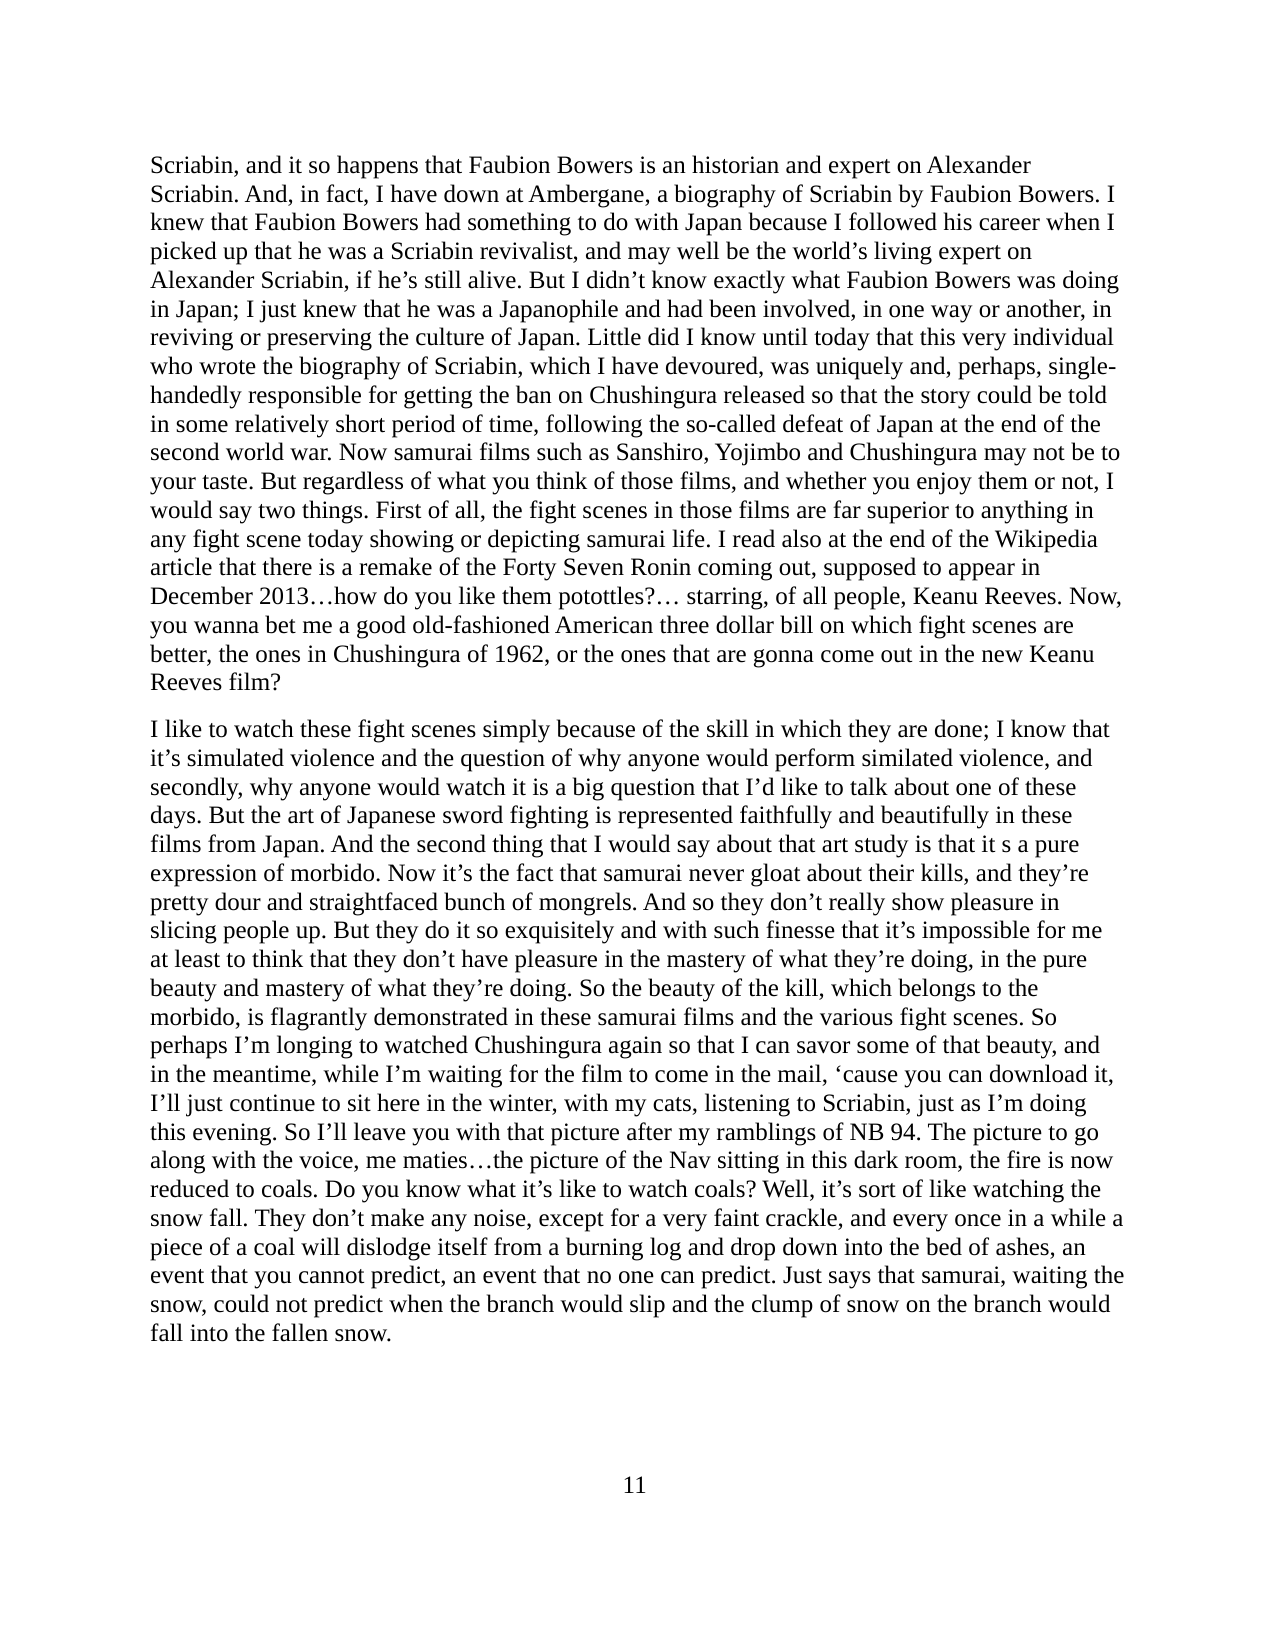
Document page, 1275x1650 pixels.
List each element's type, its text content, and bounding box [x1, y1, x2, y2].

text I like to watch these fight scenes simply because of the skill in which they are done; I know that it’s simulated violence and the question of why anyone would perform similated violence, and secondly, why anyone would watch it is a big question that I’d like to talk about one of these days. But the art of Japanese sword fighting is represented faithfully and beautifully in these films from Japan. And the second thing that I would say about that art study is that it s a pure expression of morbido. Now it’s the fact that samurai never gloat about their kills, and they’re pretty dour and straightfaced bunch of mongrels. And so they don’t really show pleasure in slicing people up. But they do it so exquisitely and with such finesse that it’s impossible for me at least to think that they don’t have pleasure in the mastery of what they’re doing, in the pure beauty and mastery of what they’re doing. So the beauty of the kill, which belongs to the morbido, is flagrantly demonstrated in these samurai films and the various fight scenes. So perhaps I’m longing to watched Chushingura again so that I can savor some of that beauty, and in the meantime, while I’m waiting for the film to come in the mail, ‘cause you can download it, I’ll just continue to sit here in the winter, with my cats, listening to Scriabin, just as I’m doing this evening. So I’ll leave you with that picture after my ramblings of NB 94. The picture to go along with the voice, me maties…the picture of the Nav sitting in this dark room, the fire is now reduced to coals. Do you know what it’s like to watch coals? Well, it’s sort of like watching the snow fall. They don’t make any noise, except for a very faint crackle, and every once in a while a piece of a coal will dislodge itself from a burning log and drop down into the bed of ashes, an event that you cannot predict, an event that no one can predict. Just says that samurai, waiting the snow, could not predict when the branch would slip and the clump of snow on the branch would fall into the fallen snow. [150, 714, 1125, 1347]
text Scriabin, and it so happens that Faubion Bowers is an historian and expert on Alexander Scriabin. And, in fact, I have down at Ambergane, a biography of Scriabin by Faubion Bowers. I knew that Faubion Bowers had something to do with Japan because I followed his career when I picked up that he was a Scriabin revivalist, and may well be the world’s living expert on Alexander Scriabin, if he’s still alive. But I didn’t know exactly what Faubion Bowers was doing in Japan; I just knew that he was a Japanophile and had been involved, in one way or another, in reviving or preserving the culture of Japan. Little did I know until today that this very individual who wrote the biography of Scriabin, which I have devoured, was uniquely and, perhaps, single-handedly responsible for getting the ban on Chushingura released so that the story could be told in some relatively short period of time, following the so-called defeat of Japan at the end of the second world war. Now samurai films such as Sanshiro, Yojimbo and Chushingura may not be to your taste. But regardless of what you think of those films, and whether you enjoy them or not, I would say two things. First of all, the fight scenes in those films are far superior to anything in any fight scene today showing or depicting samurai life. I read also at the end of the Wikipedia article that there is a remake of the Forty Seven Ronin coming out, supposed to appear in December 2013…how do you like them potottles?… starring, of all people, Keanu Reeves. Now, you wanna bet me a good old-fashioned American three dollar bill on which fight scenes are better, the ones in Chushingura of 1962, or the ones that are gonna come out in the new Keanu Reeves film? [150, 150, 1125, 696]
